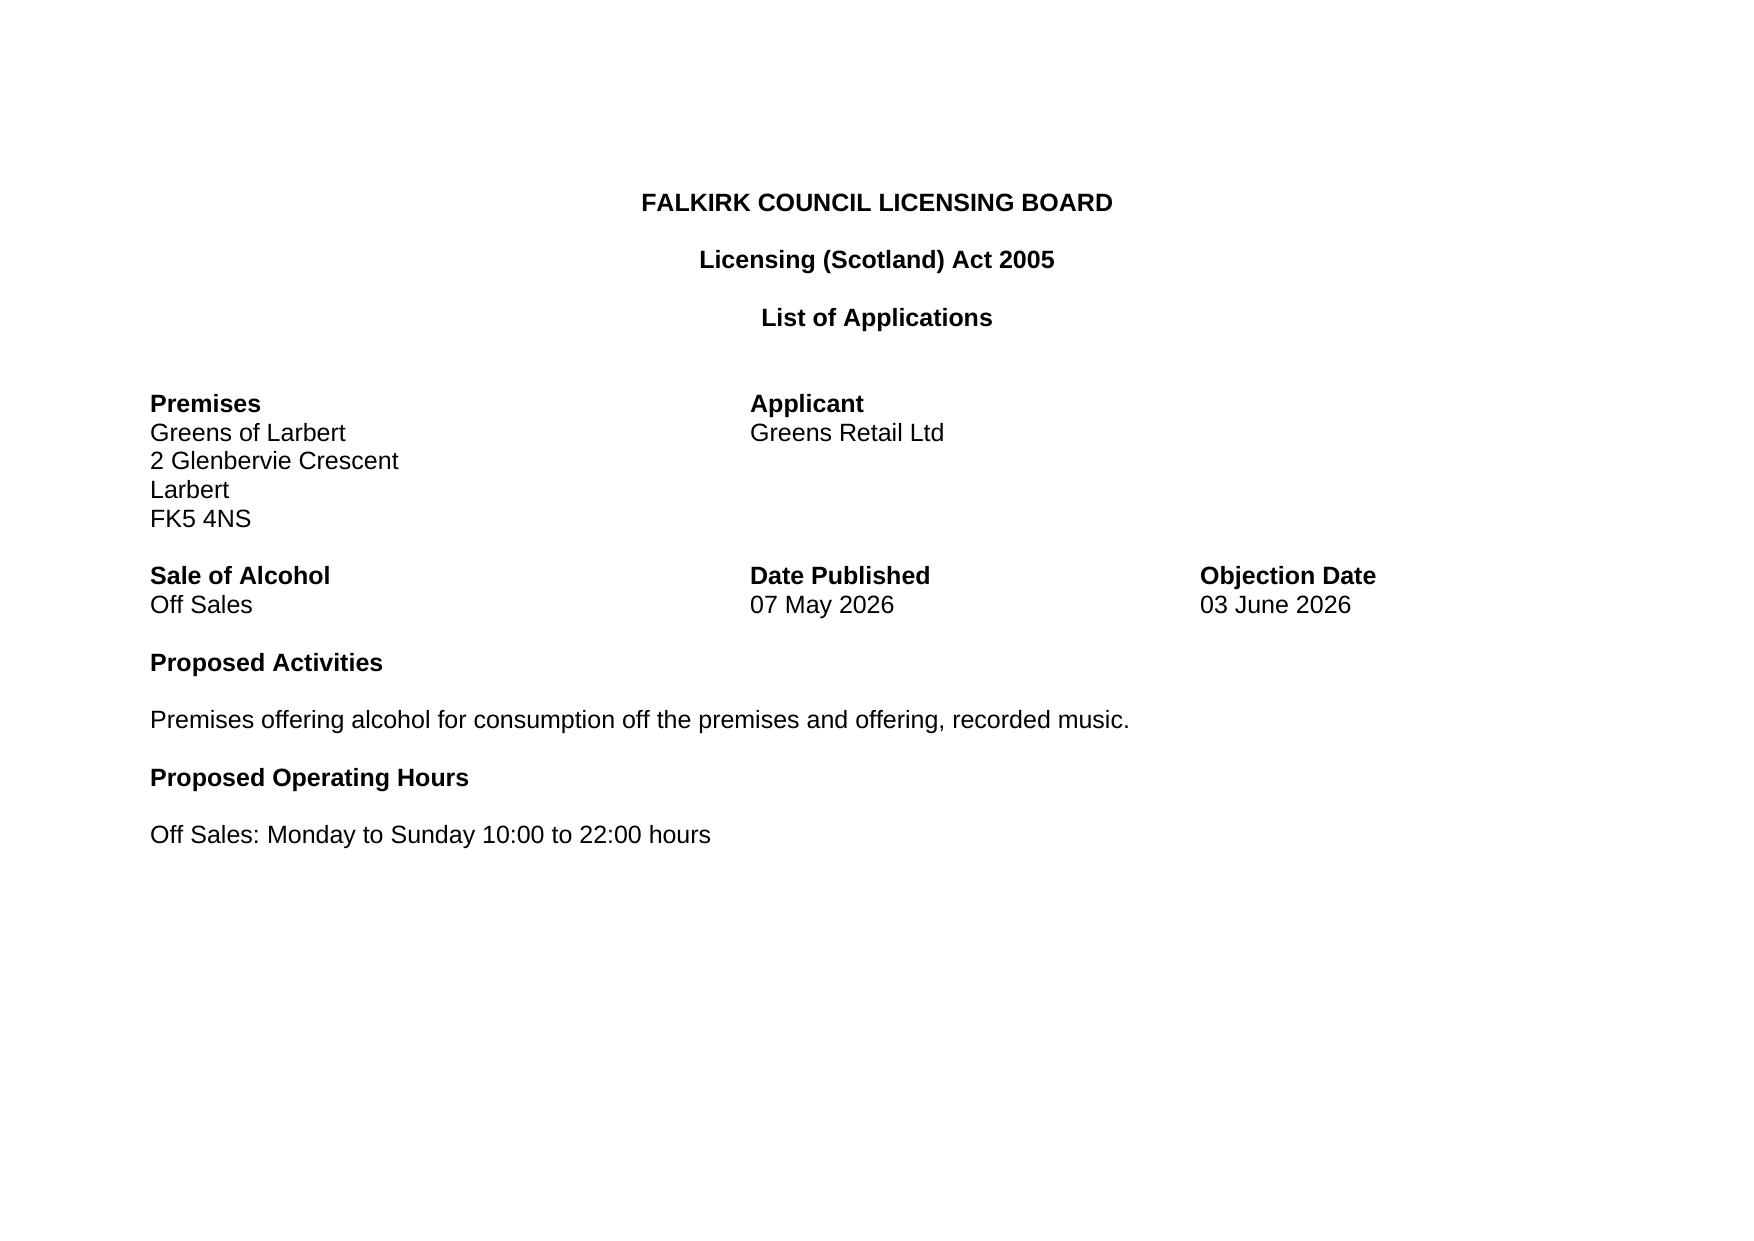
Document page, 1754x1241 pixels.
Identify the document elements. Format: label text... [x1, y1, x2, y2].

text Premises Applicant [150, 389, 1604, 417]
text Sale of Alcohol Date Published Objection Date [150, 561, 1604, 590]
text 2 Glenbervie Crescent [150, 446, 1604, 475]
text Proposed Activities [150, 647, 1604, 676]
text Off Sales: Monday to Sunday 10:00 to 22:00 hours [150, 820, 1604, 849]
text FALKIRK COUNCIL LICENSING BOARD [150, 187, 1604, 216]
text Premises offering alcohol for consumption off the premises and offering, recorded music. [150, 705, 1604, 734]
text Licensing (Scotland) Act 2005 [150, 245, 1604, 274]
text Larbert [150, 475, 1604, 504]
text List of Applications [150, 302, 1604, 331]
text Off Sales 07 May 2026 03 June 2026 [150, 590, 1604, 619]
text FK5 4NS [150, 504, 1604, 532]
text Proposed Operating Hours [150, 762, 1604, 791]
text Greens of Larbert Greens Retail Ltd [150, 417, 1604, 446]
